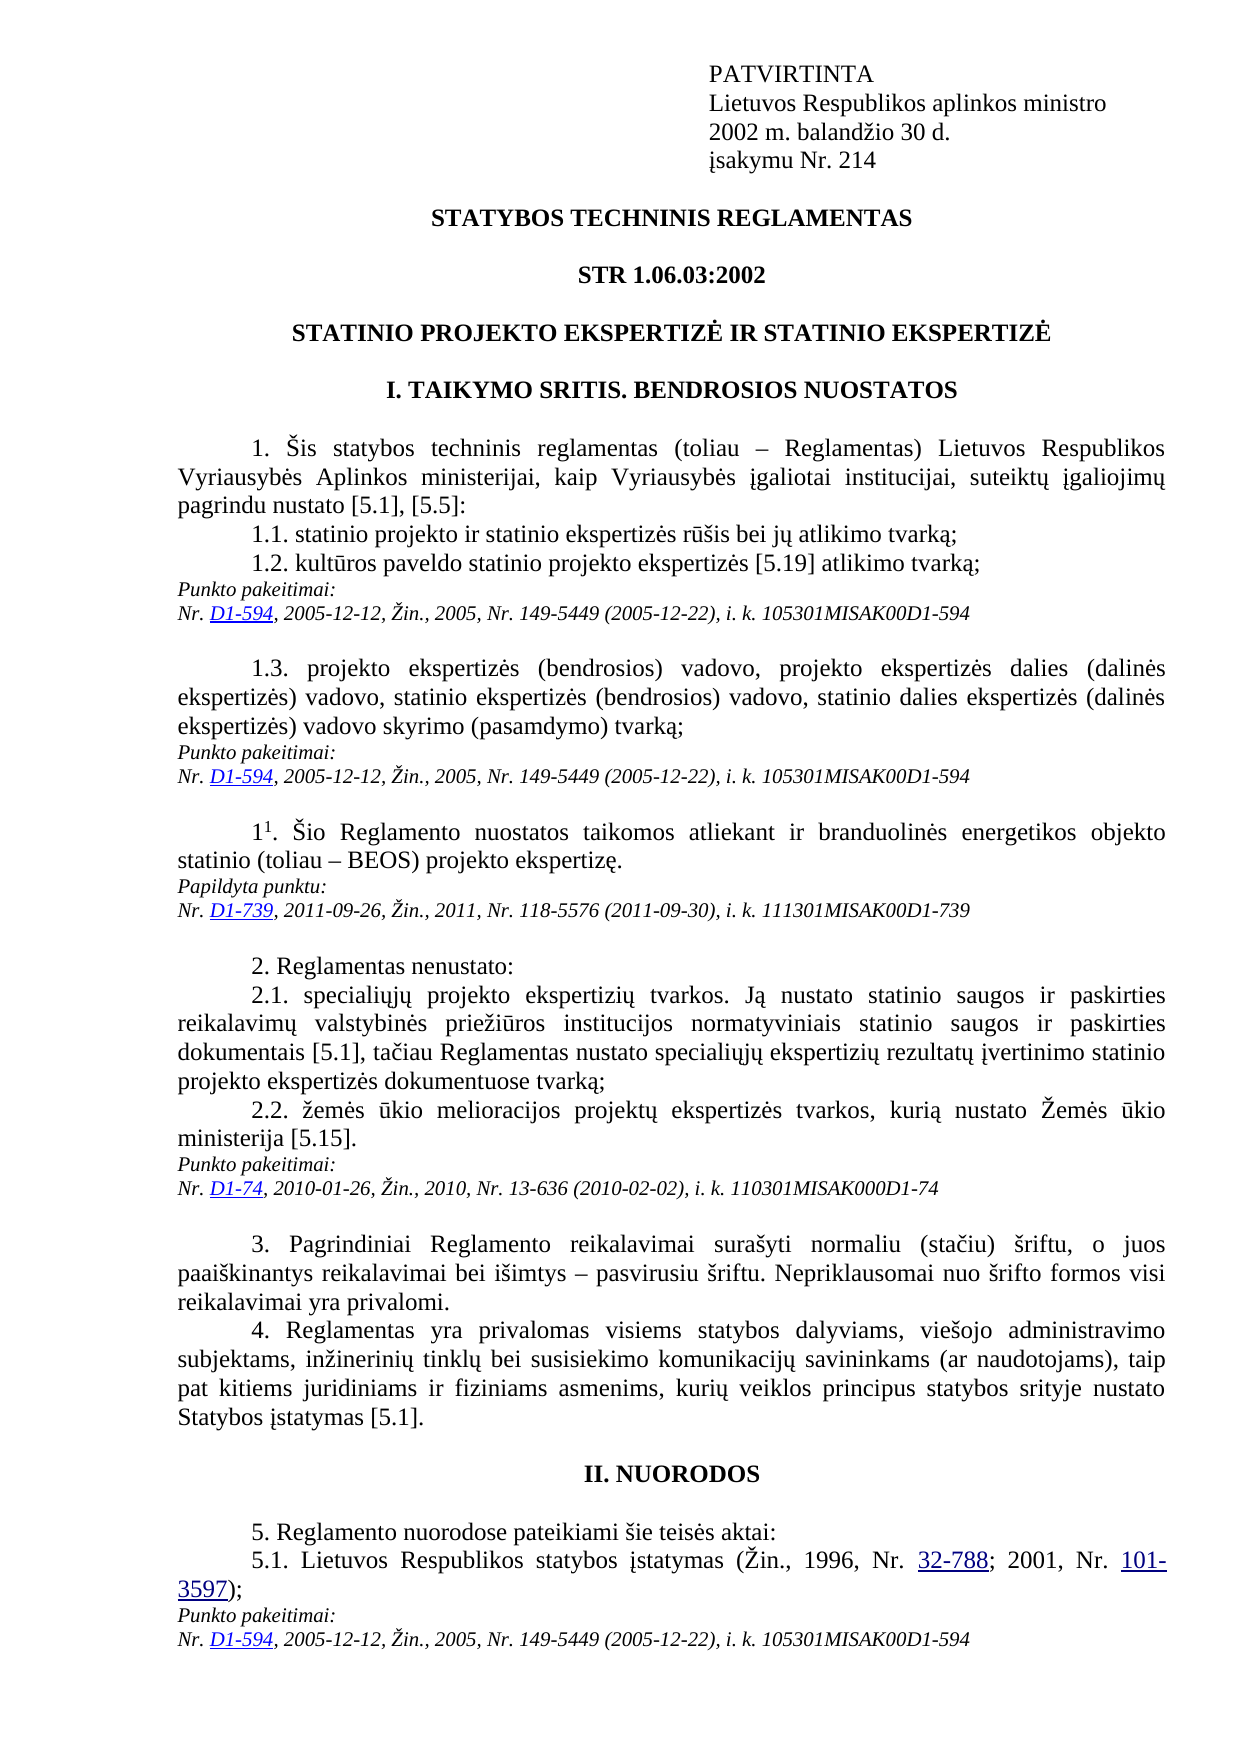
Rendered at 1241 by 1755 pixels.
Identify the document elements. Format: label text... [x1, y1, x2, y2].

text 1.3. projekto ekspertizės (bendrosios) vadovo, projekto ekspertizės dalies (dalinės ekspertizės) vadovo, statinio ekspertizės (bendrosios) vadovo, statinio dalies ekspertizės (dalinės ekspertizės) vadovo skyrimo (pasamdymo) tvarką; [177, 653, 1166, 740]
text PATVIRTINTA [709, 59, 1166, 88]
text I. TAIKYMO SRITIS. BENDROSIOS NUOSTATOS [177, 375, 1166, 404]
text 1.2. kultūros paveldo statinio projekto ekspertizės [5.19] atlikimo tvarką; [177, 548, 1166, 577]
text STATYBOS TECHNINIS REGLAMENTAS [177, 203, 1166, 232]
text 2002 m. balandžio 30 d. [177, 117, 1166, 145]
text Nr. D1-594, 2005-12-12, Žin., 2005, Nr. 149-5449 (2005-12-22), i. k. 105301MISAK00D1-594 [177, 1627, 1166, 1651]
text Lietuvos Respublikos aplinkos ministro [177, 88, 1166, 117]
text 5. Reglamento nuorodose pateikiami šie teisės aktai: [177, 1517, 1166, 1545]
text 11. Šio Reglamento nuostatos taikomos atliekant ir branduolinės energetikos objekto statinio (toliau – BEOS) projekto ekspertizę. [177, 817, 1166, 874]
text 3. Pagrindiniai Reglamento reikalavimai surašyti normaliu (stačiu) šriftu, o juos paaiškinantys reikalavimai bei išimtys – pasvirusiu šriftu. Nepriklausomai nuo šrifto formos visi reikalavimai yra privalomi. [177, 1229, 1166, 1315]
text 1. Šis statybos techninis reglamentas (toliau – Reglamentas) Lietuvos Respublikos Vyriausybės Aplinkos ministerijai, kaip Vyriausybės įgaliotai institucijai, suteiktų įgaliojimų pagrindu nustato [5.1], [5.5]: [177, 433, 1166, 519]
text Papildyta punktu: [177, 874, 1166, 898]
text Punkto pakeitimai: [177, 740, 1166, 764]
text Nr. D1-594, 2005-12-12, Žin., 2005, Nr. 149-5449 (2005-12-22), i. k. 105301MISAK00D1-594 [177, 601, 1166, 625]
text 4. Reglamentas yra privalomas visiems statybos dalyviams, viešojo administravimo subjektams, inžinerinių tinklų bei susisiekimo komunikacijų savininkams (ar naudotojams), taip pat kitiems juridiniams ir fiziniams asmenims, kurių veiklos principus statybos srityje nustato Statybos įstatymas [5.1]. [177, 1315, 1166, 1430]
text Nr. D1-594, 2005-12-12, Žin., 2005, Nr. 149-5449 (2005-12-22), i. k. 105301MISAK00D1-594 [177, 764, 1166, 788]
text įsakymu Nr. 214 [177, 145, 1166, 174]
text Nr. D1-739, 2011-09-26, Žin., 2011, Nr. 118-5576 (2011-09-30), i. k. 111301MISAK00D1-739 [177, 898, 1166, 922]
text 2. Reglamentas nenustato: [177, 951, 1166, 980]
text Punkto pakeitimai: [177, 1603, 1166, 1627]
text STR 1.06.03:2002 [177, 260, 1166, 289]
text II. NUORODOS [177, 1459, 1166, 1488]
text 5.1. Lietuvos Respublikos statybos įstatymas (Žin., 1996, Nr. 32-788; 2001, Nr. 101-3597); [177, 1545, 1166, 1603]
text Punkto pakeitimai: [177, 1152, 1166, 1176]
text Nr. D1-74, 2010-01-26, Žin., 2010, Nr. 13-636 (2010-02-02), i. k. 110301MISAK000D1-74 [177, 1176, 1166, 1200]
text 2.1. specialiųjų projekto ekspertizių tvarkos. Ją nustato statinio saugos ir paskirties reikalavimų valstybinės priežiūros institucijos normatyviniais statinio saugos ir paskirties dokumentais [5.1], tačiau Reglamentas nustato specialiųjų ekspertizių rezultatų įvertinimo statinio projekto ekspertizės dokumentuose tvarką; [177, 980, 1166, 1095]
text 1.1. statinio projekto ir statinio ekspertizės rūšis bei jų atlikimo tvarką; [177, 519, 1166, 548]
text STATINIO PROJEKTO EKSPERTIZĖ IR STATINIO EKSPERTIZĖ [177, 318, 1166, 347]
text Punkto pakeitimai: [177, 577, 1166, 601]
text 2.2. žemės ūkio melioracijos projektų ekspertizės tvarkos, kurią nustato Žemės ūkio ministerija [5.15]. [177, 1095, 1166, 1152]
